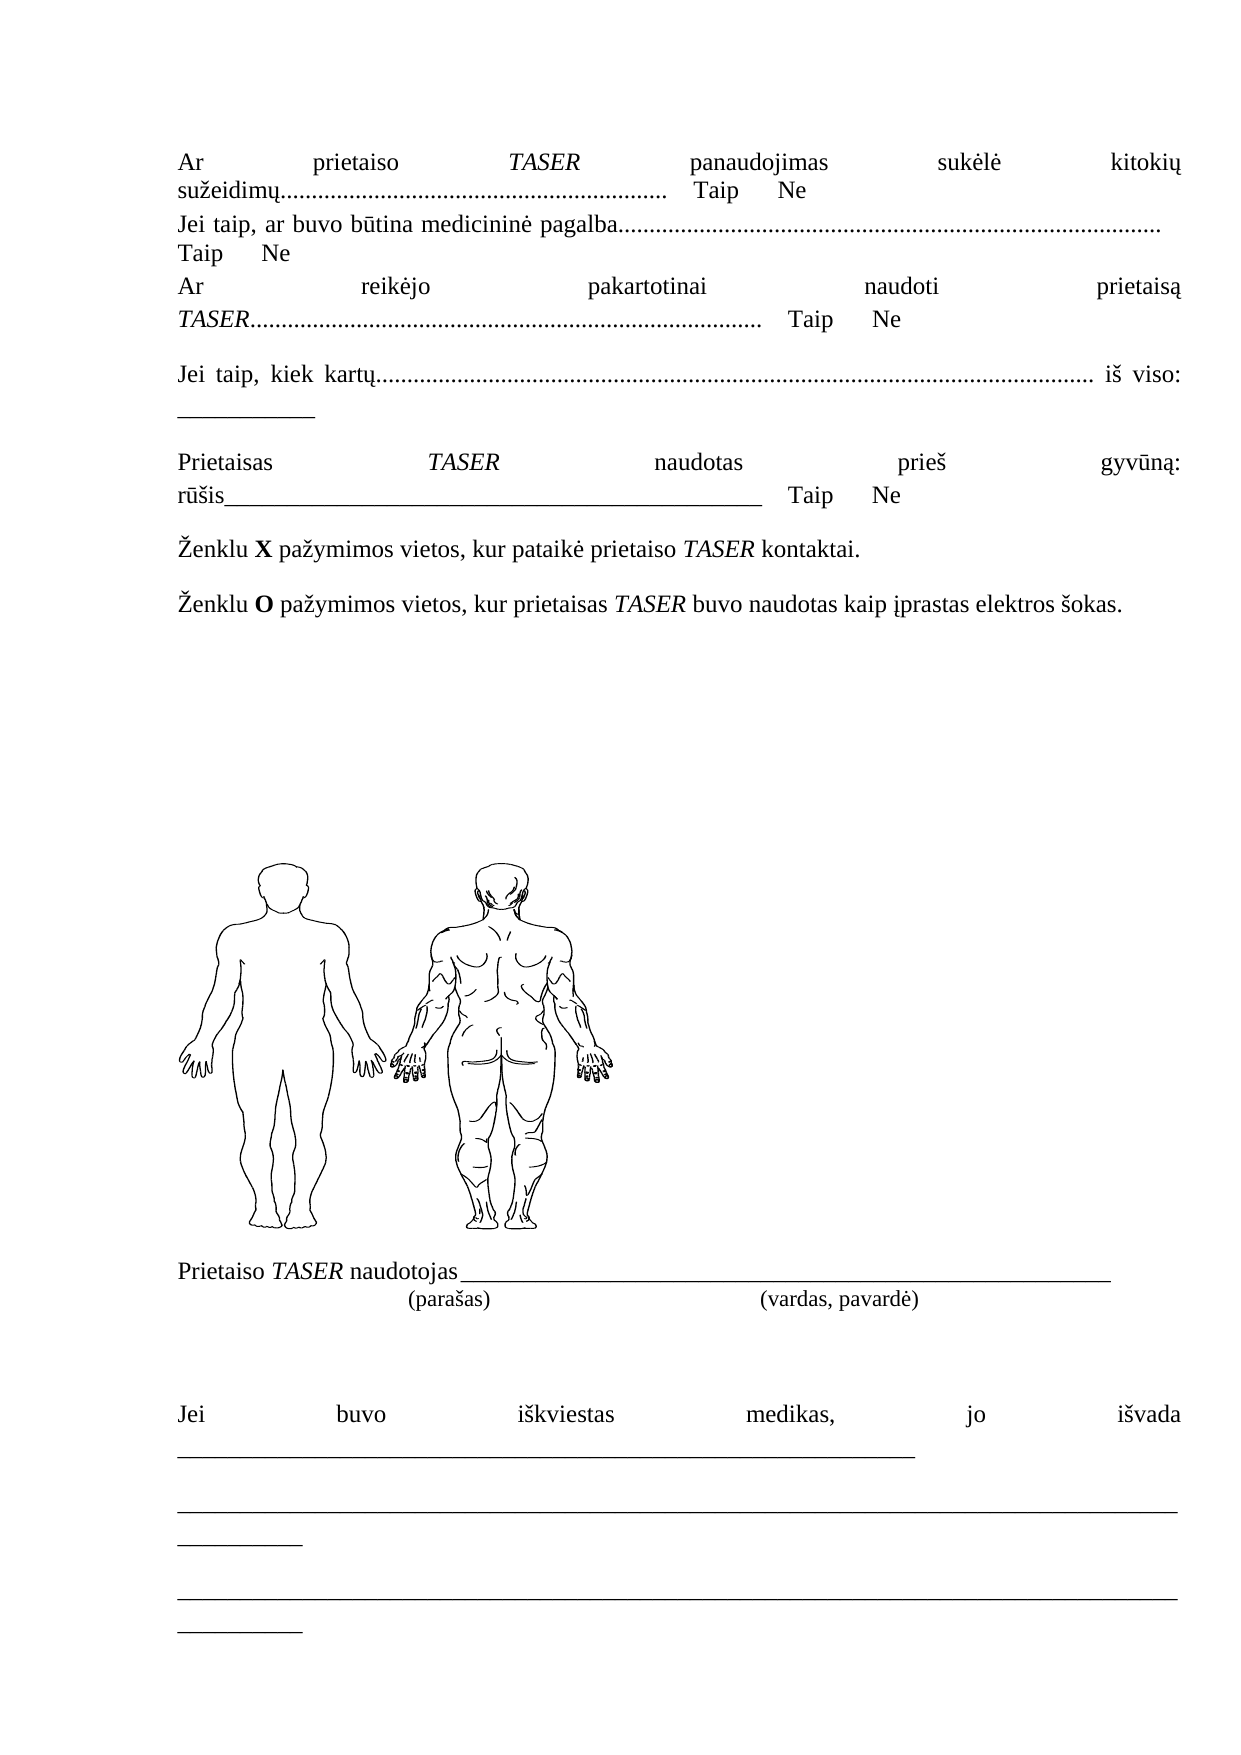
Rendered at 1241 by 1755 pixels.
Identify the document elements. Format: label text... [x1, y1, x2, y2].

text Jei taip, ar buvo būtina medicininė pagalba....................................................................................... Taip  Ne [177, 209, 1181, 267]
text Ženklu O pažymimos vietos, kur prietaisas TASER buvo naudotas kaip įprastas elektros šokas. [177, 589, 1181, 618]
text Jei buvo iškviestas medikas, jo išvada ___________________________________________________________ [177, 1399, 1181, 1461]
text Prietaiso TASER naudotojas ____________________________________________________ [177, 1256, 1181, 1285]
text Ar reikėjo pakartotinai naudoti prietaisą TASER.................................................................................. Taip  Ne [177, 271, 1181, 333]
text Ženklu X pažymimos vietos, kur pataikė prietaiso TASER kontaktai. [177, 534, 1181, 563]
text Prietaisas TASER naudotas prieš gyvūną: rūšis___________________________________________ Taip  Ne [177, 447, 1181, 508]
text Jei taip, kiek kartų................................................................................................................... iš viso: ___________ [177, 359, 1181, 421]
text __________________________________________________________________________________________ [177, 1574, 1181, 1636]
text (parašas) (vardas, pavardė) [177, 1285, 1181, 1311]
text __________________________________________________________________________________________ [177, 1487, 1181, 1548]
text Ar prietaiso TASER panaudojimas sukėlė kitokių sužeidimų.............................................................. Taip  Ne [177, 147, 1181, 204]
